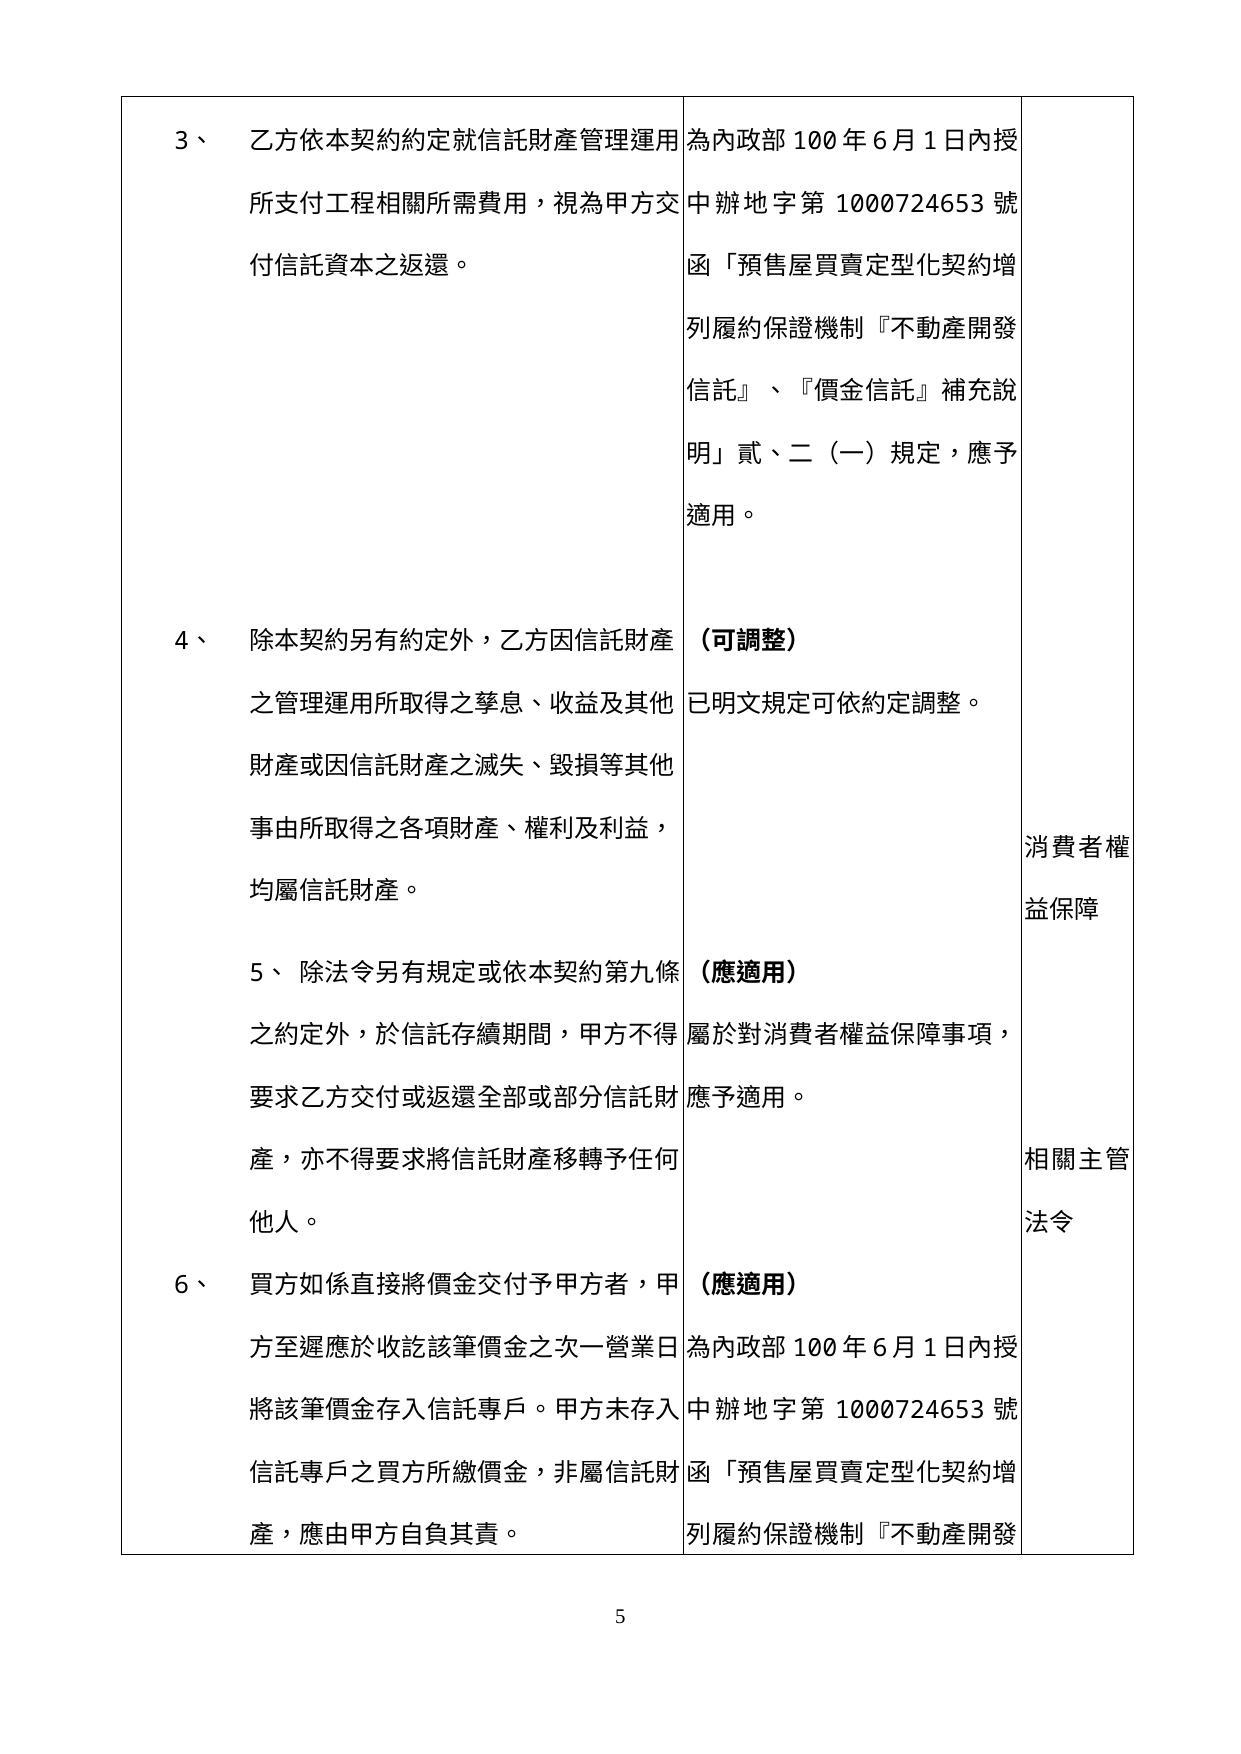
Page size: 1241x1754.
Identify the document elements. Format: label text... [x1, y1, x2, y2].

table_cell 消費者權益保障 相關主管法令 [1022, 97, 1133, 1553]
table_cell 第三條 信託財產 為利乙方處理本信託事務之現金收支及資金控管，甲方同意乙方於其營業處所開立價金信託專戶（下稱「信託專戶」）。 本契約之信託財產（下稱「信託財產」）係指甲方於本契約簽訂後，依本契約之約定存入信託專戶之資金，其資金來源包含： （一）買方所繳價金，即買方依預售屋買賣契約，於所有權登記前所給付賣方之預售屋買賣價金，包括訂金、簽約款、開工款及各期工程款等自備款，及買方所繳價金存放於信託專戶之利息所得。但不包含所有權登記款及交屋款。 （二）其他依約定存入或撥入之款項及其利息。 乙方依本契約約定就信託財產管理運用所支付工程相關所需費用，視為甲方交付信託資本之返還。 除本契約另有約定外，乙方因信託財產之管理運用所取得之孳息、收益及其他財產或因信託財產之滅失、毀損等其他事由所取得之各項財產、權利及利益，均屬信託財產。 除法令另有規定或依本契約第九條之約定外，於信託存續期間，甲方不得要求乙方交付或返還全部或部分信託財產，亦不得要求將信託財產移轉予任何他人。 買方如係直接將價金交付予甲方者，甲方至遲應於收訖該筆價金之次一營業日將該筆價金存入信託專戶。甲方未存入信託專戶之買方所繳價金，非屬信託財產，應由甲方自負其責。 除甲方已預先提存同等之金額存入信託專戶外，買方所交付之訂金亦需依本契約之約定交付信託，惟其後買賣契約不成立或解除時，甲方得檢附相關證明文件，向乙方請求返還。 信託財產應以「______信託財產專戶」或其他符合法令規定之名義登載。為管理運用信託財產所開立之各項帳戶或簽訂之合約、文件，應由乙方以該等名義辦理之。 [122, 97, 683, 1553]
table_cell 為內政部100年6月1日內授中辦地字第1000724653號函「預售屋買賣定型化契約增列履約保證機制『不動產開發信託』、『價金信託』補充說明」貳、二（一）規定，應予適用。 （可調整） 已明文規定可依約定調整。 （應適用） 屬於對消費者權益保障事項，應予適用。 （應適用） 為內政部100年6月1日內授中辦地字第1000724653號函「預售屋買賣定型化契約增列履約保證機制『不動產開發 [684, 97, 1021, 1553]
